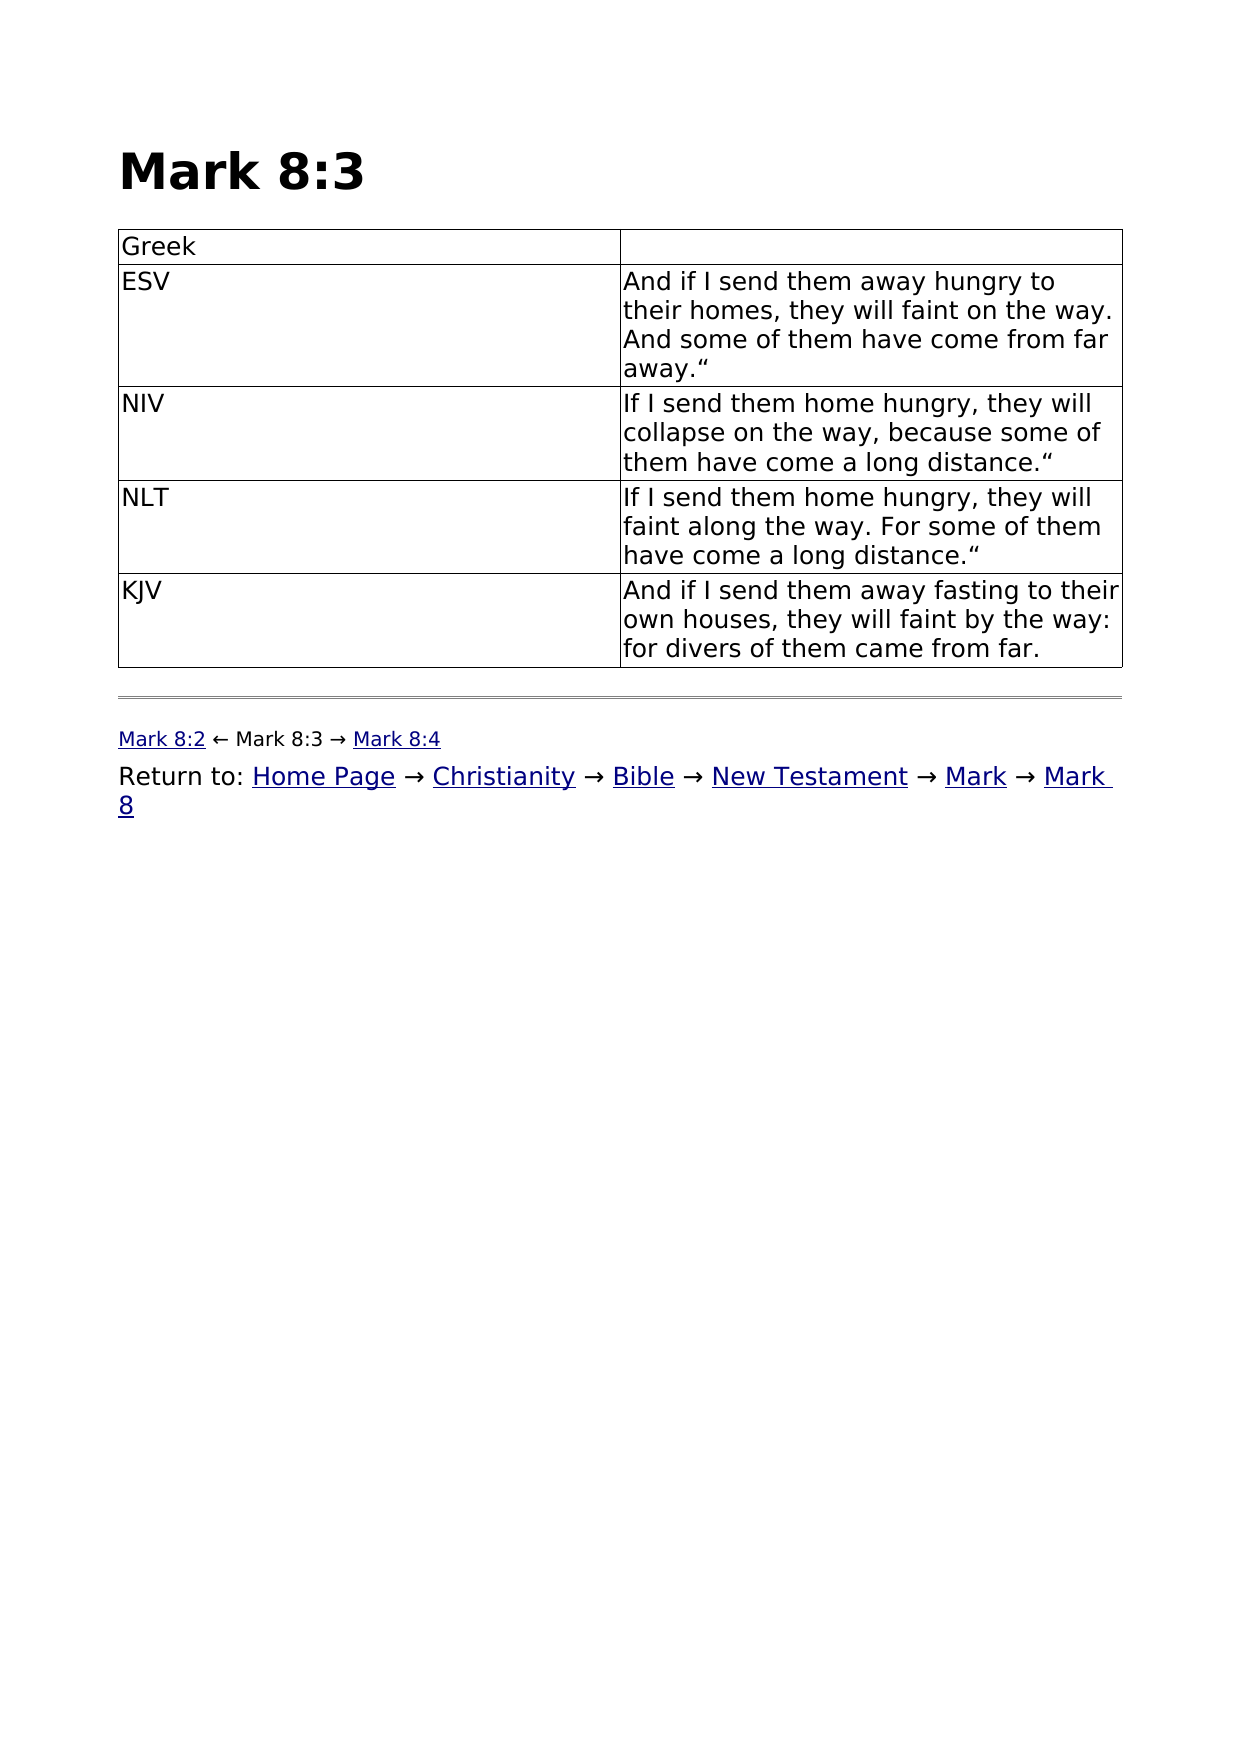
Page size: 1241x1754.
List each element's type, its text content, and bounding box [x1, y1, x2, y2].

table_cell And if I send them away hungry to their homes, they will faint on the way. And some of them have come from far away.“ [621, 265, 1122, 386]
text Mark 8:2 ← Mark 8:3 → Mark 8:4 [118, 728, 1122, 762]
table_cell NIV [119, 387, 620, 480]
subtitle Mark 8:3 [118, 143, 1122, 201]
text Return to: Home Page → Christianity → Bible → New Testament → Mark → Mark 8 [118, 762, 1122, 820]
table_cell ESV [119, 265, 620, 386]
table_header Greek [119, 230, 620, 264]
table_cell KJV [119, 574, 620, 667]
table_cell And if I send them away fasting to their own houses, they will faint by the way: for divers of them came from far. [621, 574, 1122, 667]
table_header [621, 230, 1122, 264]
table_cell If I send them home hungry, they will faint along the way. For some of them have come a long distance.“ [621, 481, 1122, 573]
table_cell NLT [119, 481, 620, 573]
table_cell If I send them home hungry, they will collapse on the way, because some of them have come a long distance.“ [621, 387, 1122, 480]
